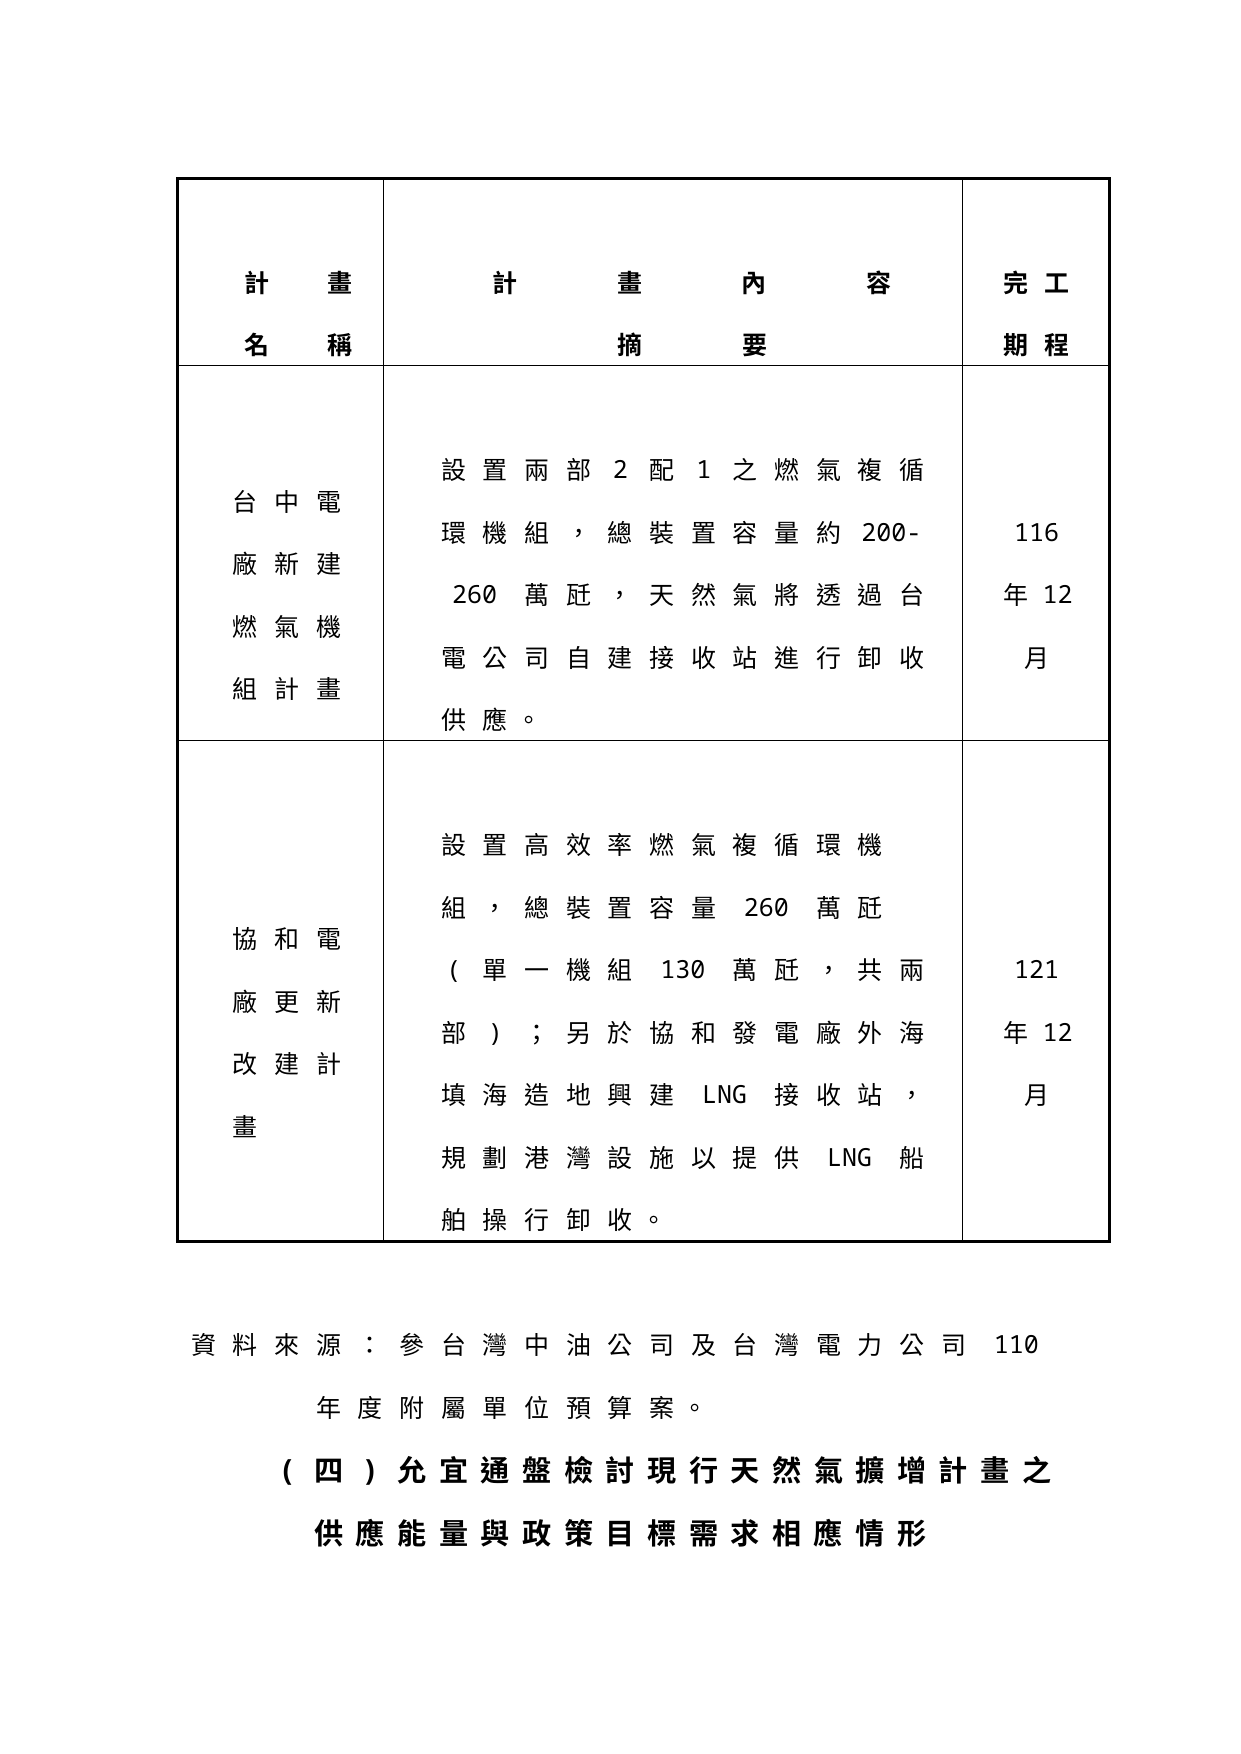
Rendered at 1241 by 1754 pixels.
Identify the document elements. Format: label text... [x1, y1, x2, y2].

table_cell 設置高效率燃氣複循環機組，總裝置容量260萬瓩(單一機組130萬瓩，共兩部)；另於協和發電廠外海填海造地興建LNG接收站，規劃港灣設施以提供LNG船舶操行卸收。 [384, 741, 962, 1240]
table_cell 協和電廠更新改建計畫 [179, 741, 383, 1240]
text (四)允宜通盤檢討現行天然氣擴增計畫之供應能量與政策目標需求相應情形 [242, 1427, 1058, 1552]
table_header 計 畫 名 稱 [179, 180, 383, 365]
table_cell 121年12月 [963, 741, 1108, 1240]
table_cell 設置兩部2配1之燃氣複循環機組，總裝置容量約200-260萬瓩，天然氣將透過台電公司自建接收站進行卸收供應。 [384, 366, 962, 740]
table_header 完工期程 [963, 180, 1108, 365]
table_cell 116年12月 [963, 366, 1108, 740]
table_header 計 畫 內 容 摘 要 [384, 180, 962, 365]
text 資料來源：參台灣中油公司及台灣電力公司110年度附屬單位預算案。 [183, 1302, 1058, 1427]
table_cell 台中電廠新建燃氣機組計畫 [179, 366, 383, 740]
